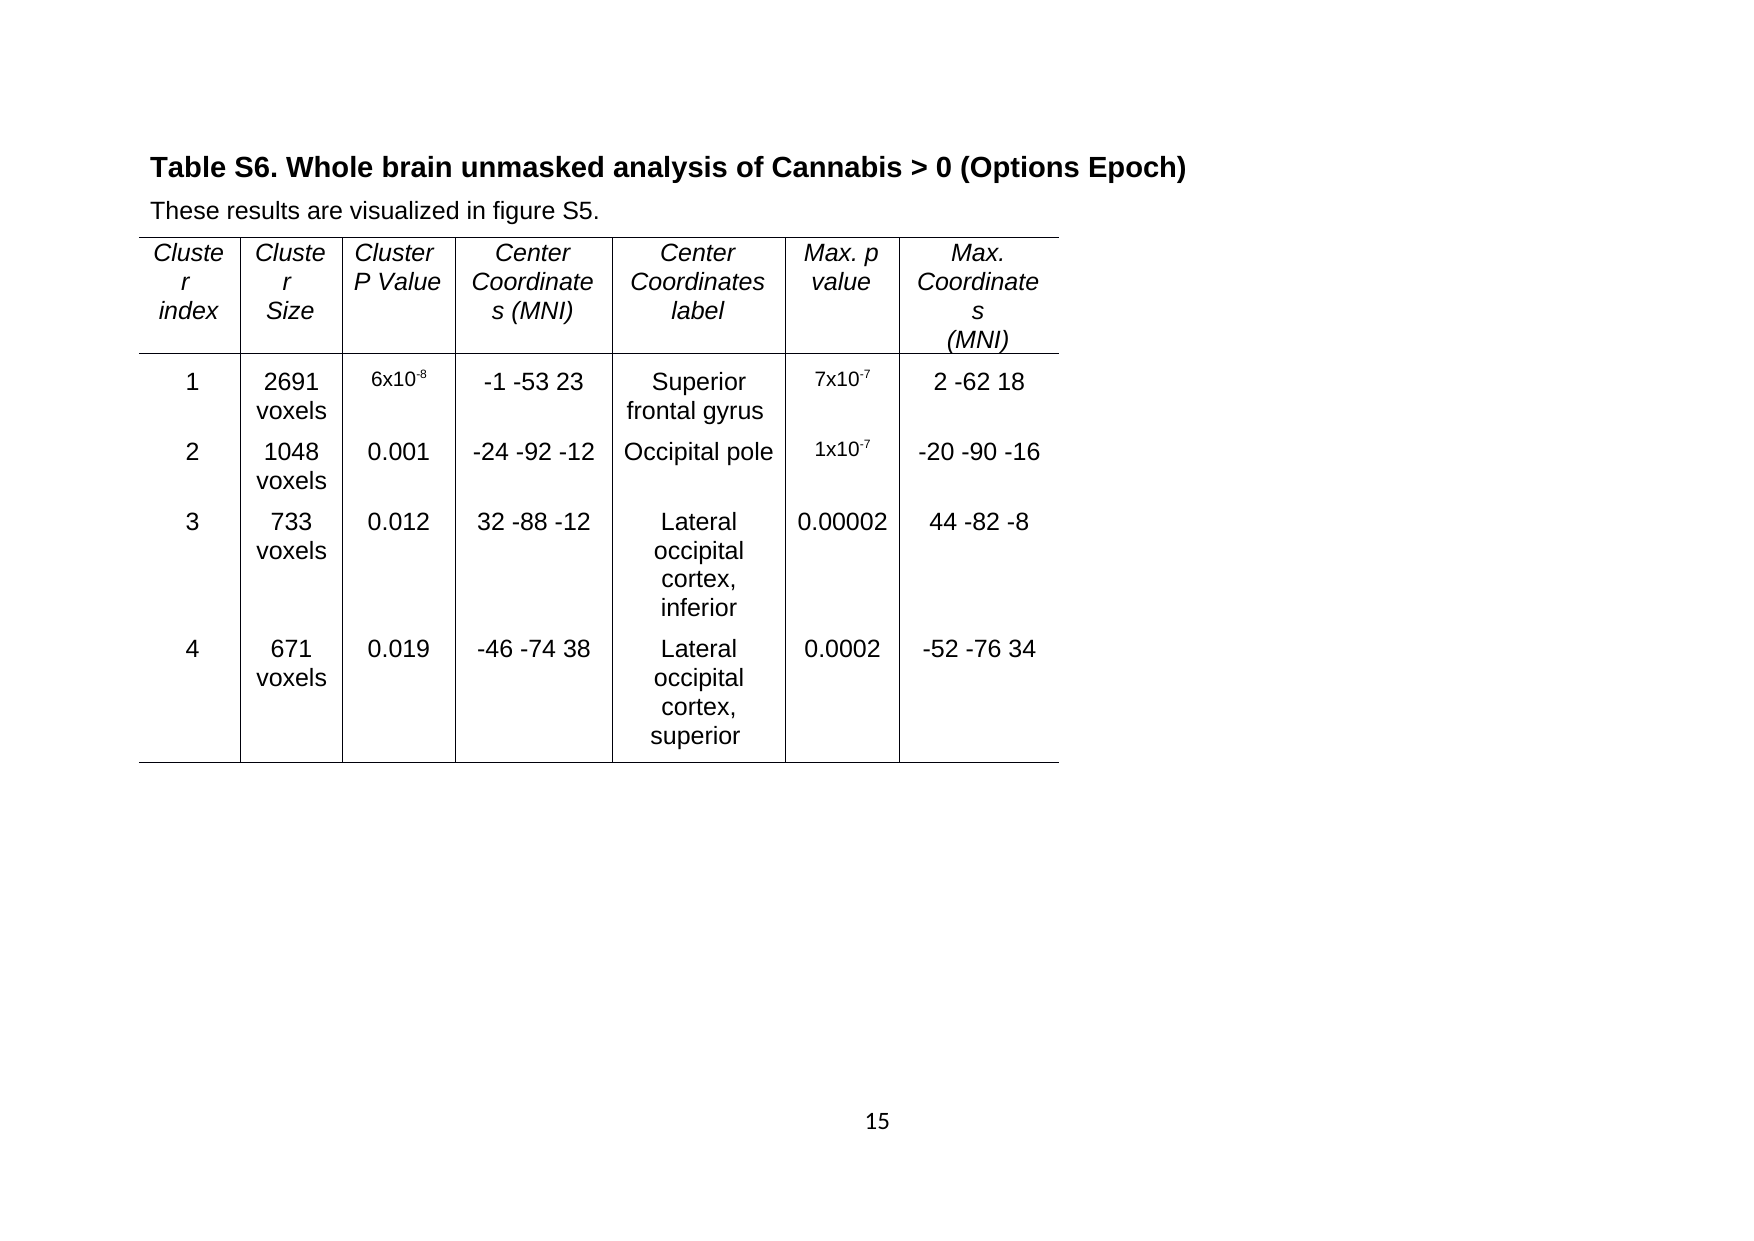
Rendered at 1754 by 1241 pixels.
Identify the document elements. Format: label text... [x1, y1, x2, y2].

table_cell -1 -53 23 [456, 354, 612, 437]
table_cell -52 -76 34 [900, 634, 1059, 762]
table_cell Lateral occipital cortex, superior [613, 634, 785, 762]
table_cell Superior frontal gyrus [613, 354, 785, 437]
table_header Cluster index [139, 238, 240, 353]
table_header Center Coordinates label [613, 238, 785, 353]
table_cell 4 [139, 634, 240, 762]
table_cell 6x10-8 [343, 354, 455, 437]
table_cell 0.001 [343, 437, 455, 507]
table_cell -20 -90 -16 [900, 437, 1059, 507]
table_cell 44 -82 -8 [900, 507, 1059, 634]
table_cell 2 [139, 437, 240, 507]
table_cell 0.012 [343, 507, 455, 634]
table_cell 1048 voxels [241, 437, 342, 507]
table_cell 1x10-7 [786, 437, 899, 507]
text These results are visualized in figure S5. [150, 196, 1604, 225]
table_cell Lateral occipital cortex, inferior [613, 507, 785, 634]
table_cell 3 [139, 507, 240, 634]
table_cell 671 voxels [241, 634, 342, 762]
table_cell 2 -62 18 [900, 354, 1059, 437]
subtitle Table S6. Whole brain unmasked analysis of Cannabis > 0 (Options Epoch) [150, 150, 1604, 183]
table_cell -46 -74 38 [456, 634, 612, 762]
table_cell 733 voxels [241, 507, 342, 634]
table_header Max. p value [786, 238, 899, 353]
table_header Cluster Size [241, 238, 342, 353]
table_header Center Coordinates (MNI) [456, 238, 612, 353]
table_header Cluster P Value [343, 238, 455, 353]
table_cell 32 -88 -12 [456, 507, 612, 634]
table_cell 0.0002 [786, 634, 899, 762]
table_cell 1 [139, 354, 240, 437]
table_header Max. Coordinates (MNI) [900, 238, 1059, 353]
table_cell 2691 voxels [241, 354, 342, 437]
table_cell -24 -92 -12 [456, 437, 612, 507]
table_cell Occipital pole [613, 437, 785, 507]
table_cell 0.00002 [786, 507, 899, 634]
table_cell 7x10-7 [786, 354, 899, 437]
table_cell 0.019 [343, 634, 455, 762]
